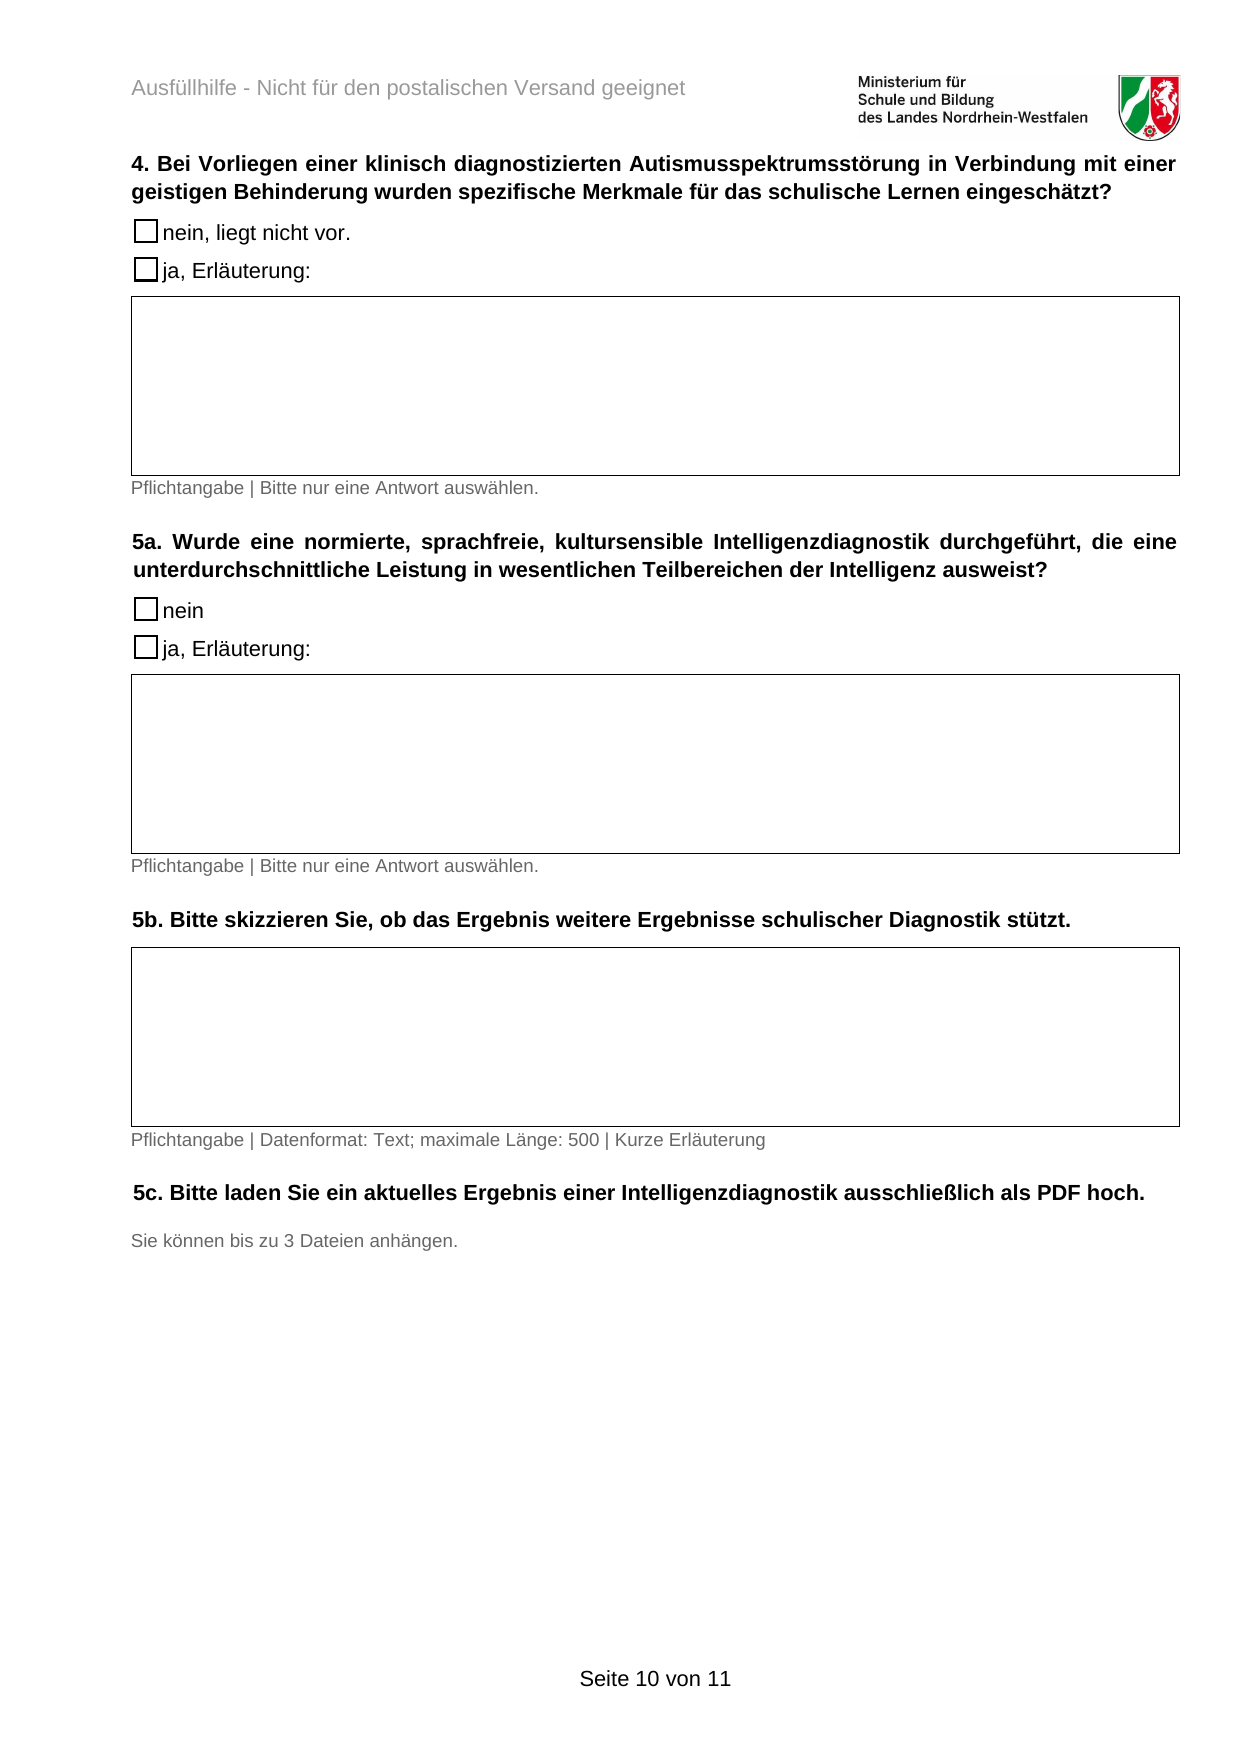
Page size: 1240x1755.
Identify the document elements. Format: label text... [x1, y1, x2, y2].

text Pflichtangabe | Datenformat: Text; maximale Länge: 500 | Kurze Erläuterung [131, 1127, 1179, 1150]
picture [858, 75, 1181, 141]
text nein [133, 597, 329, 623]
text 4. Bei Vorliegen einer klinisch diagnostizierten Autismusspektrumsstörung in Verbindung mit einer geistigen Behinderung wurden spezifische Merkmale für das schulische Lernen eingeschätzt? [131, 151, 1178, 204]
text Pflichtangabe | Bitte nur eine Antwort auswählen. [131, 854, 1179, 877]
text Pflichtangabe | Bitte nur eine Antwort auswählen. [131, 476, 1179, 499]
text ja, Erläuterung: [133, 258, 392, 283]
text 5b. Bitte skizzieren Sie, ob das Ergebnis weitere Ergebnisse schulischer Diagnostik stützt. [132, 906, 1178, 932]
text 5a. Wurde eine normierte, sprachfreie, kultursensible Intelligenzdiagnostik durchgeführt, die eine unterdurchschnittliche Leistung in wesentlichen Teilbereichen der Intelligenz ausweist? [132, 528, 1178, 582]
text ja, Erläuterung: [133, 636, 329, 661]
text 5c. Bitte laden Sie ein aktuelles Ergebnis einer Intelligenzdiagnostik ausschließlich als PDF hoch. [133, 1180, 1178, 1205]
text Sie können bis zu 3 Dateien anhängen. [131, 1230, 1179, 1251]
text nein, liegt nicht vor. [133, 219, 392, 245]
